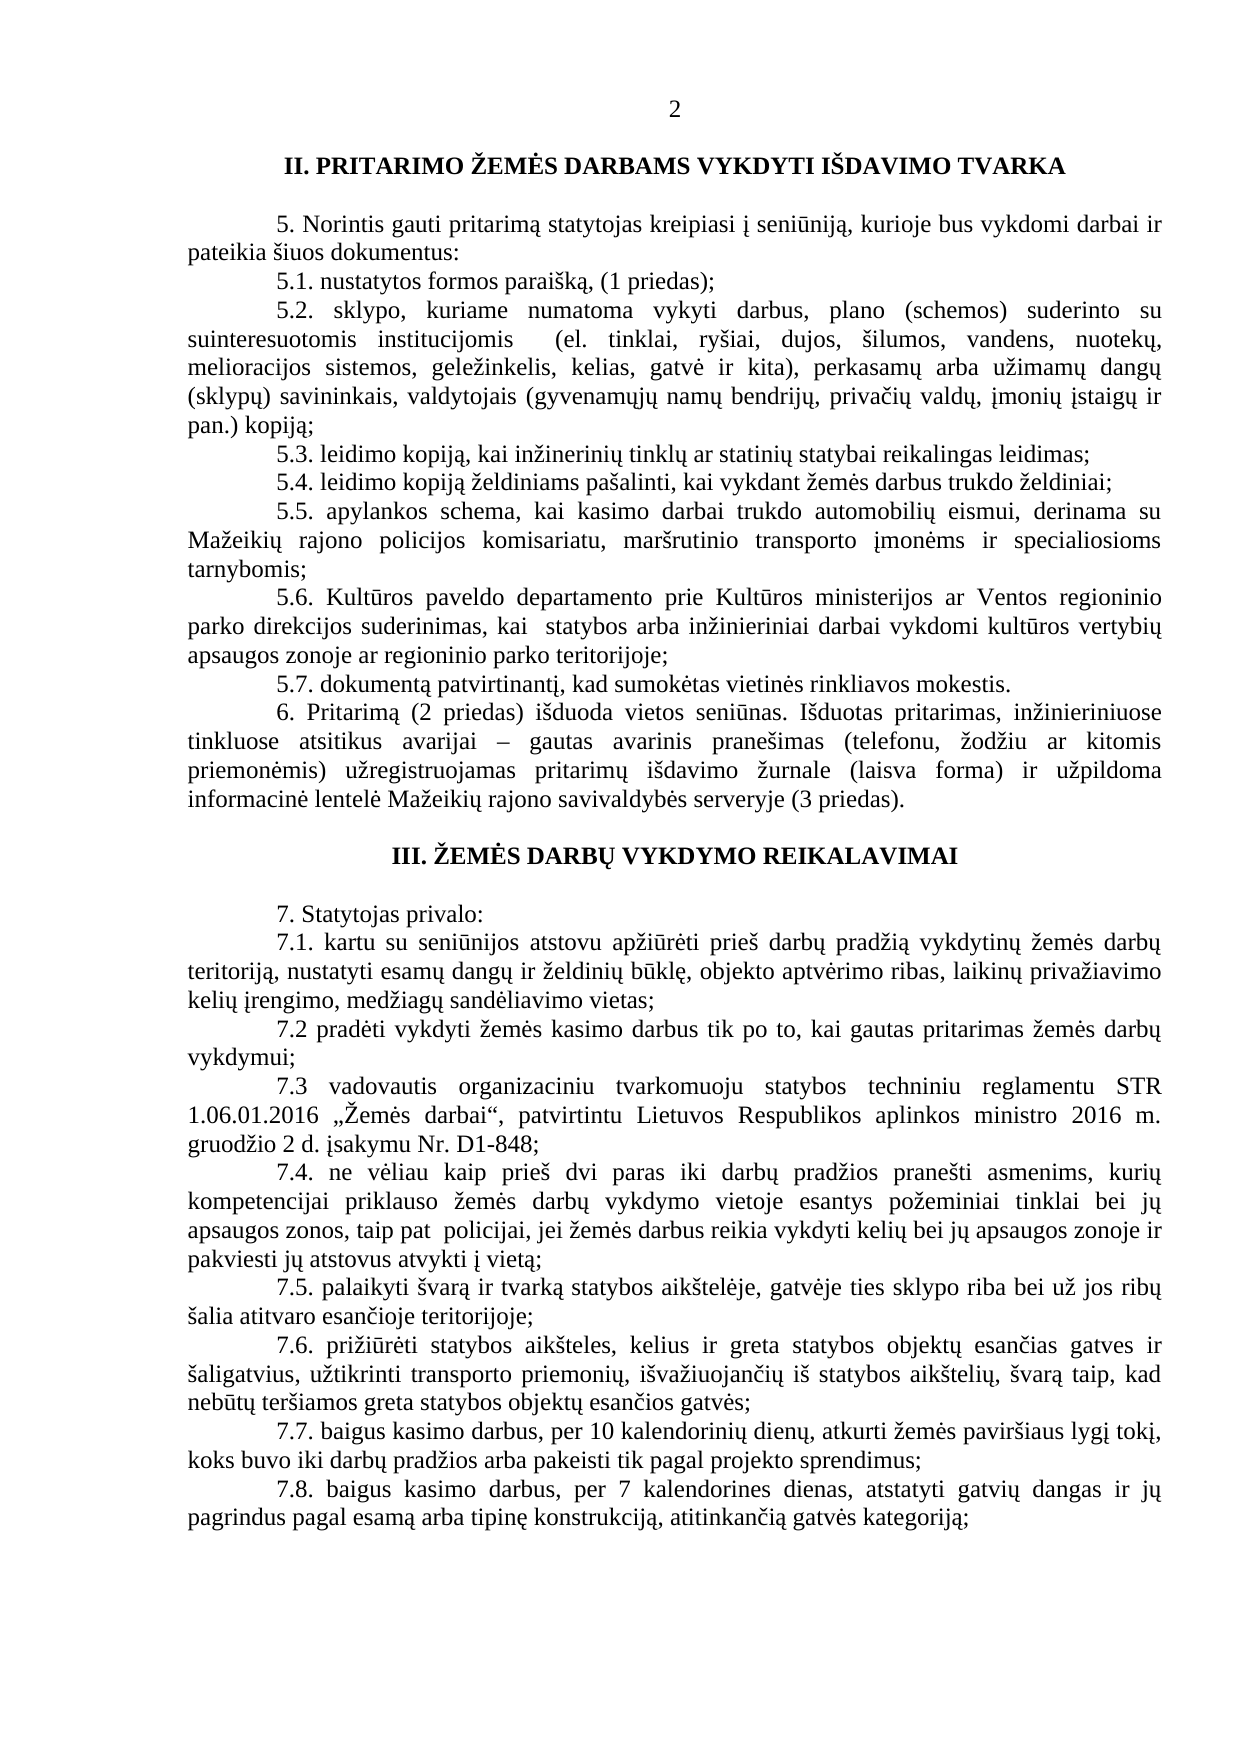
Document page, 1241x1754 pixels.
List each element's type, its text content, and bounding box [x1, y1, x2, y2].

text 7.5. palaikyti švarą ir tvarką statybos aikštelėje, gatvėje ties sklypo riba bei už jos ribų šalia atitvaro esančioje teritorijoje; [187, 1272, 1162, 1330]
text 5.7. dokumentą patvirtinantį, kad sumokėtas vietinės rinkliavos mokestis. [187, 669, 1162, 697]
text II. PRITARIMO ŽEMĖS DARBAMS VYKDYTI IŠDAVIMO TVARKA [187, 151, 1162, 180]
text 7.4. ne vėliau kaip prieš dvi paras iki darbų pradžios pranešti asmenims, kurių kompetencijai priklauso žemės darbų vykdymo vietoje esantys požeminiai tinklai bei jų apsaugos zonos, taip pat policijai, jei žemės darbus reikia vykdyti kelių bei jų apsaugos zonoje ir pakviesti jų atstovus atvykti į vietą; [187, 1157, 1162, 1272]
text 5. Norintis gauti pritarimą statytojas kreipiasi į seniūniją, kurioje bus vykdomi darbai ir pateikia šiuos dokumentus: [187, 209, 1162, 266]
text 5.2. sklypo, kuriame numatoma vykyti darbus, plano (schemos) suderinto su suinteresuotomis institucijomis (el. tinklai, ryšiai, dujos, šilumos, vandens, nuotekų, melioracijos sistemos, geležinkelis, kelias, gatvė ir kita), perkasamų arba užimamų dangų (sklypų) savininkais, valdytojais (gyvenamųjų namų bendrijų, privačių valdų, įmonių įstaigų ir pan.) kopiją; [187, 295, 1162, 439]
text 5.1. nustatytos formos paraišką, (1 priedas); [187, 266, 1162, 295]
text 7.6. prižiūrėti statybos aikšteles, kelius ir greta statybos objektų esančias gatves ir šaligatvius, užtikrinti transporto priemonių, išvažiuojančių iš statybos aikštelių, švarą taip, kad nebūtų teršiamos greta statybos objektų esančios gatvės; [187, 1330, 1162, 1416]
text 7.3 vadovautis organizaciniu tvarkomuoju statybos techniniu reglamentu STR 1.06.01.2016 „Žemės darbai“, patvirtintu Lietuvos Respublikos aplinkos ministro 2016 m. gruodžio 2 d. įsakymu Nr. D1-848; [187, 1071, 1162, 1157]
text 7.2 pradėti vykdyti žemės kasimo darbus tik po to, kai gautas pritarimas žemės darbų vykdymui; [187, 1014, 1162, 1071]
text III. ŽEMĖS DARBŲ VYKDYMO REIKALAVIMAI [187, 841, 1162, 870]
text 7.1. kartu su seniūnijos atstovu apžiūrėti prieš darbų pradžią vykdytinų žemės darbų teritoriją, nustatyti esamų dangų ir želdinių būklę, objekto aptvėrimo ribas, laikinų privažiavimo kelių įrengimo, medžiagų sandėliavimo vietas; [187, 927, 1162, 1014]
text 7.7. baigus kasimo darbus, per 10 kalendorinių dienų, atkurti žemės paviršiaus lygį tokį, koks buvo iki darbų pradžios arba pakeisti tik pagal projekto sprendimus; [187, 1416, 1162, 1474]
text 5.5. apylankos schema, kai kasimo darbai trukdo automobilių eismui, derinama su Mažeikių rajono policijos komisariatu, maršrutinio transporto įmonėms ir specialiosioms tarnybomis; [187, 496, 1162, 582]
text 5.6. Kultūros paveldo departamento prie Kultūros ministerijos ar Ventos regioninio parko direkcijos suderinimas, kai statybos arba inžinieriniai darbai vykdomi kultūros vertybių apsaugos zonoje ar regioninio parko teritorijoje; [187, 582, 1162, 669]
text 7.8. baigus kasimo darbus, per 7 kalendorines dienas, atstatyti gatvių dangas ir jų pagrindus pagal esamą arba tipinę konstrukciją, atitinkančią gatvės kategoriją; [187, 1474, 1162, 1531]
text 6. Pritarimą (2 priedas) išduoda vietos seniūnas. Išduotas pritarimas, inžinieriniuose tinkluose atsitikus avarijai – gautas avarinis pranešimas (telefonu, žodžiu ar kitomis priemonėmis) užregistruojamas pritarimų išdavimo žurnale (laisva forma) ir užpildoma informacinė lentelė Mažeikių rajono savivaldybės serveryje (3 priedas). [187, 697, 1162, 812]
text 5.4. leidimo kopiją želdiniams pašalinti, kai vykdant žemės darbus trukdo želdiniai; [187, 467, 1162, 496]
text 7. Statytojas privalo: [187, 899, 1162, 927]
text 5.3. leidimo kopiją, kai inžinerinių tinklų ar statinių statybai reikalingas leidimas; [187, 439, 1162, 467]
